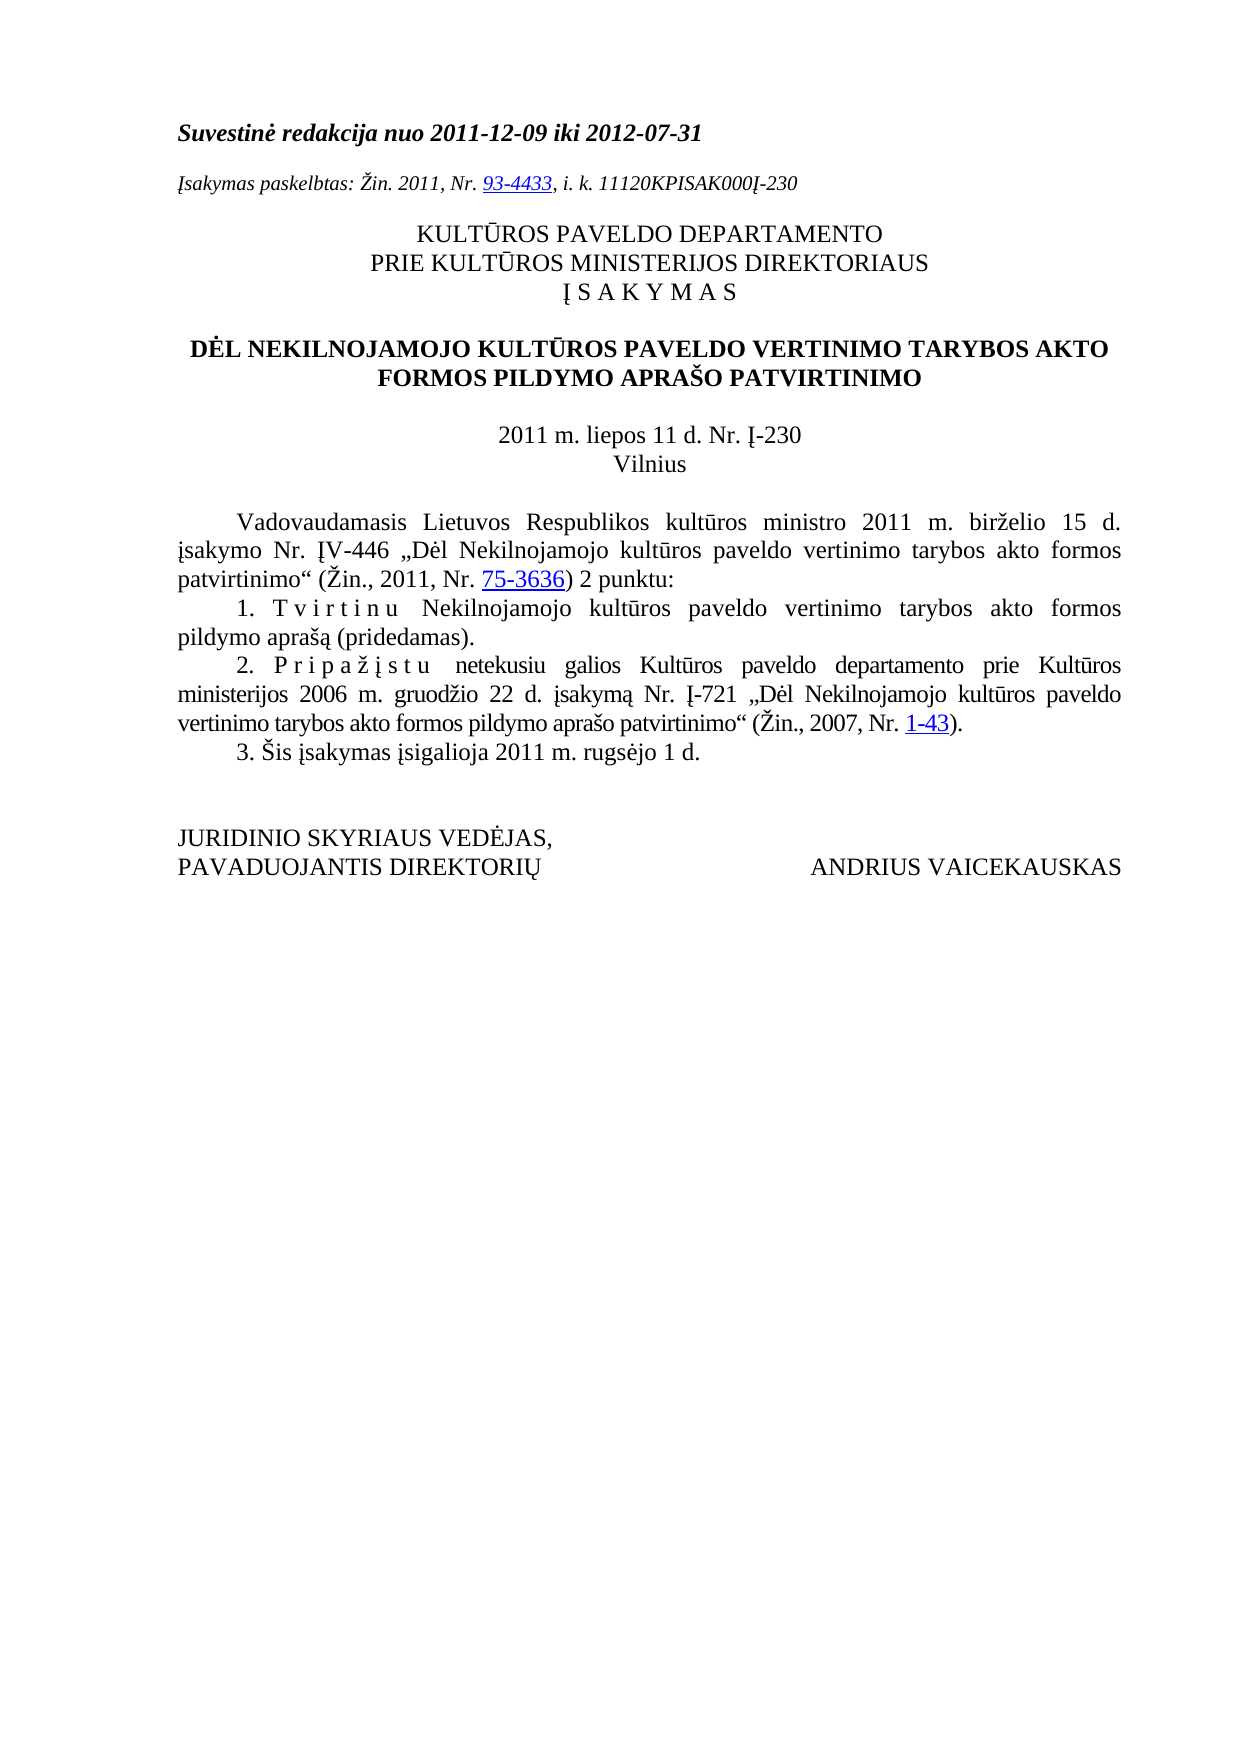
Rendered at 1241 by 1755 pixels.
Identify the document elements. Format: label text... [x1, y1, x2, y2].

text Suvestinė redakcija nuo 2011-12-09 iki 2012-07-31 [177, 118, 1122, 147]
text KULTŪROS PAVELDO DEPARTAMENTO [177, 219, 1122, 248]
text 2011 m. liepos 11 d. Nr. Į-230 [177, 420, 1122, 449]
text 3. Šis įsakymas įsigalioja 2011 m. rugsėjo 1 d. [177, 737, 1122, 765]
text pavaduojantis direktorių Andrius Vaicekauskas [177, 852, 1122, 880]
text ĮSAKYMAS [177, 277, 1122, 305]
text DĖL NEKILNOJAMOJO KULTŪROS PAVELDO VERTINIMO TARYBOS AKTO FORMOS PILDYMO APRAŠO PATVIRTINIMO [177, 334, 1122, 392]
text 2. Pripažįstu netekusiu galios Kultūros paveldo departamento prie Kultūros ministerijos 2006 m. gruodžio 22 d. įsakymą Nr. Į-721 „Dėl Nekilnojamojo kultūros paveldo vertinimo tarybos akto formos pildymo aprašo patvirtinimo“ (Žin., 2007, Nr. 1-43). [177, 650, 1122, 737]
text Vadovaudamasis Lietuvos Respublikos kultūros ministro 2011 m. birželio 15 d. įsakymo Nr. ĮV-446 „Dėl Nekilnojamojo kultūros paveldo vertinimo tarybos akto formos patvirtinimo“ (Žin., 2011, Nr. 75-3636) 2 punktu: [177, 507, 1122, 593]
text 1. Tvirtinu Nekilnojamojo kultūros paveldo vertinimo tarybos akto formos pildymo aprašą (pridedamas). [177, 593, 1122, 650]
text Įsakymas paskelbtas: Žin. 2011, Nr. 93-4433, i. k. 11120KPISAK000Į-230 [177, 171, 1122, 195]
text Vilnius [177, 449, 1122, 478]
text Juridinio skyriaus vedėjas, [177, 823, 1122, 852]
text PRIE KULTŪROS MINISTERIJOS DIREKTORIAUS [177, 248, 1122, 277]
